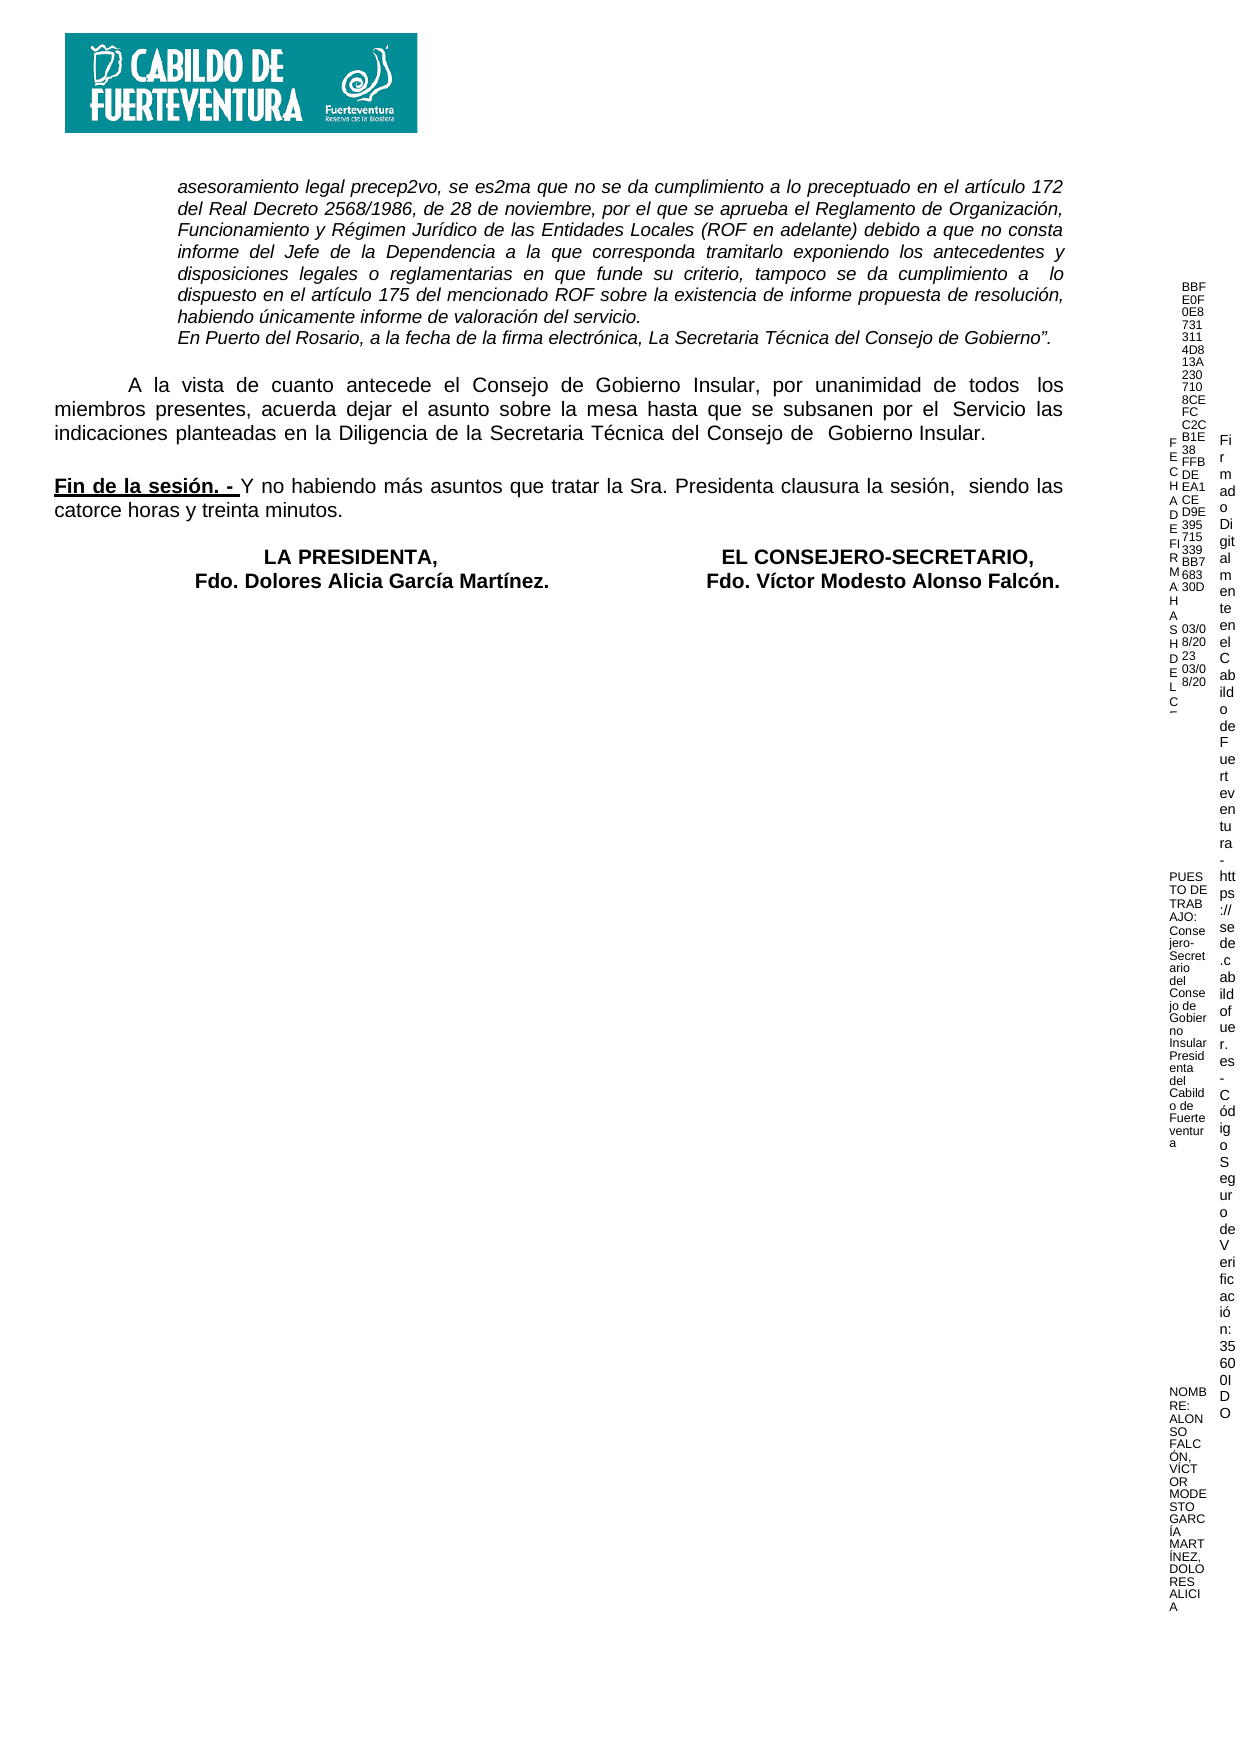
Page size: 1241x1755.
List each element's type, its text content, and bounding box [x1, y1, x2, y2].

text Firmado Digitalmente en el Cabildo de Fuerteventura - https://sede.cabildofuer.es - Código Seguro de Verificación: 35600IDOC2270B53DB293E484987 [1219, 432, 1236, 1418]
text asesoramiento legal precep2vo, se es2ma que no se da cumplimiento a lo preceptuado en el artículo 172 del Real Decreto 2568/1986, de 28 de noviembre, por el que se aprueba el Reglamento de Organización, Funcionamiento y Régimen Jurídico de las Entidades Locales (ROF en adelante) debido a que no consta informe del Jefe de la Dependencia a la que corresponda tramitarlo exponiendo los antecedentes y disposiciones legales o reglamentarias en que funde su criterio, tampoco se da cumplimiento a lo dispuesto en el artículo 175 del mencionado ROF sobre la existencia de informe propuesta de resolución, habiendo únicamente informe de valoración del servicio. [177, 176, 1064, 327]
text NOMBRE: [1169, 1386, 1209, 1413]
subtitle LA PRESIDENTA, EL CONSEJERO-SECRETARIO, [264, 545, 1167, 569]
text 03/08/2023 [1182, 663, 1209, 689]
text A la vista de cuanto antecede el Consejo de Gobierno Insular, por unanimidad de todos los miembros presentes, acuerda dejar el asunto sobre la mesa hasta que se subsanen por el Servicio las indicaciones planteadas en la Diligencia de la Secretaria Técnica del Consejo de Gobierno Insular. [54, 373, 1064, 445]
text En Puerto del Rosario, a la fecha de la firma electrónica, La Secretaria Técnica del Consejo de Gobierno”. [177, 327, 1179, 349]
text Fin de la sesión. - Y no habiendo más asuntos que tratar la Sra. Presidenta clausura la sesión, siendo las catorce horas y treinta minutos. [54, 473, 1063, 522]
subtitle Fdo. Dolores Alicia García Martínez. Fdo. Víctor Modesto Alonso Falcón. [194, 569, 1167, 593]
text PUESTO DE TRABAJO: [1169, 871, 1209, 924]
text FECHA DE FIRMA: HASH DEL CERTIFICADO: [1169, 436, 1184, 712]
text Consejero-Secretario del Consejo de Gobierno Insular Presidenta del Cabildo de Fuerteventura [1169, 925, 1207, 1150]
text BBFE0F0E87313114D813A2307108CEFCC2CB1E38 FFBDEEA1CED9E395715339BB768330D3CC2EDAE0 [1182, 282, 1207, 593]
text 03/08/2023 [1182, 622, 1209, 663]
text ALONSO FALCÓN, VÍCTOR MODESTO GARCÍA MARTÍNEZ, DOLORES ALICIA [1169, 1413, 1207, 1613]
